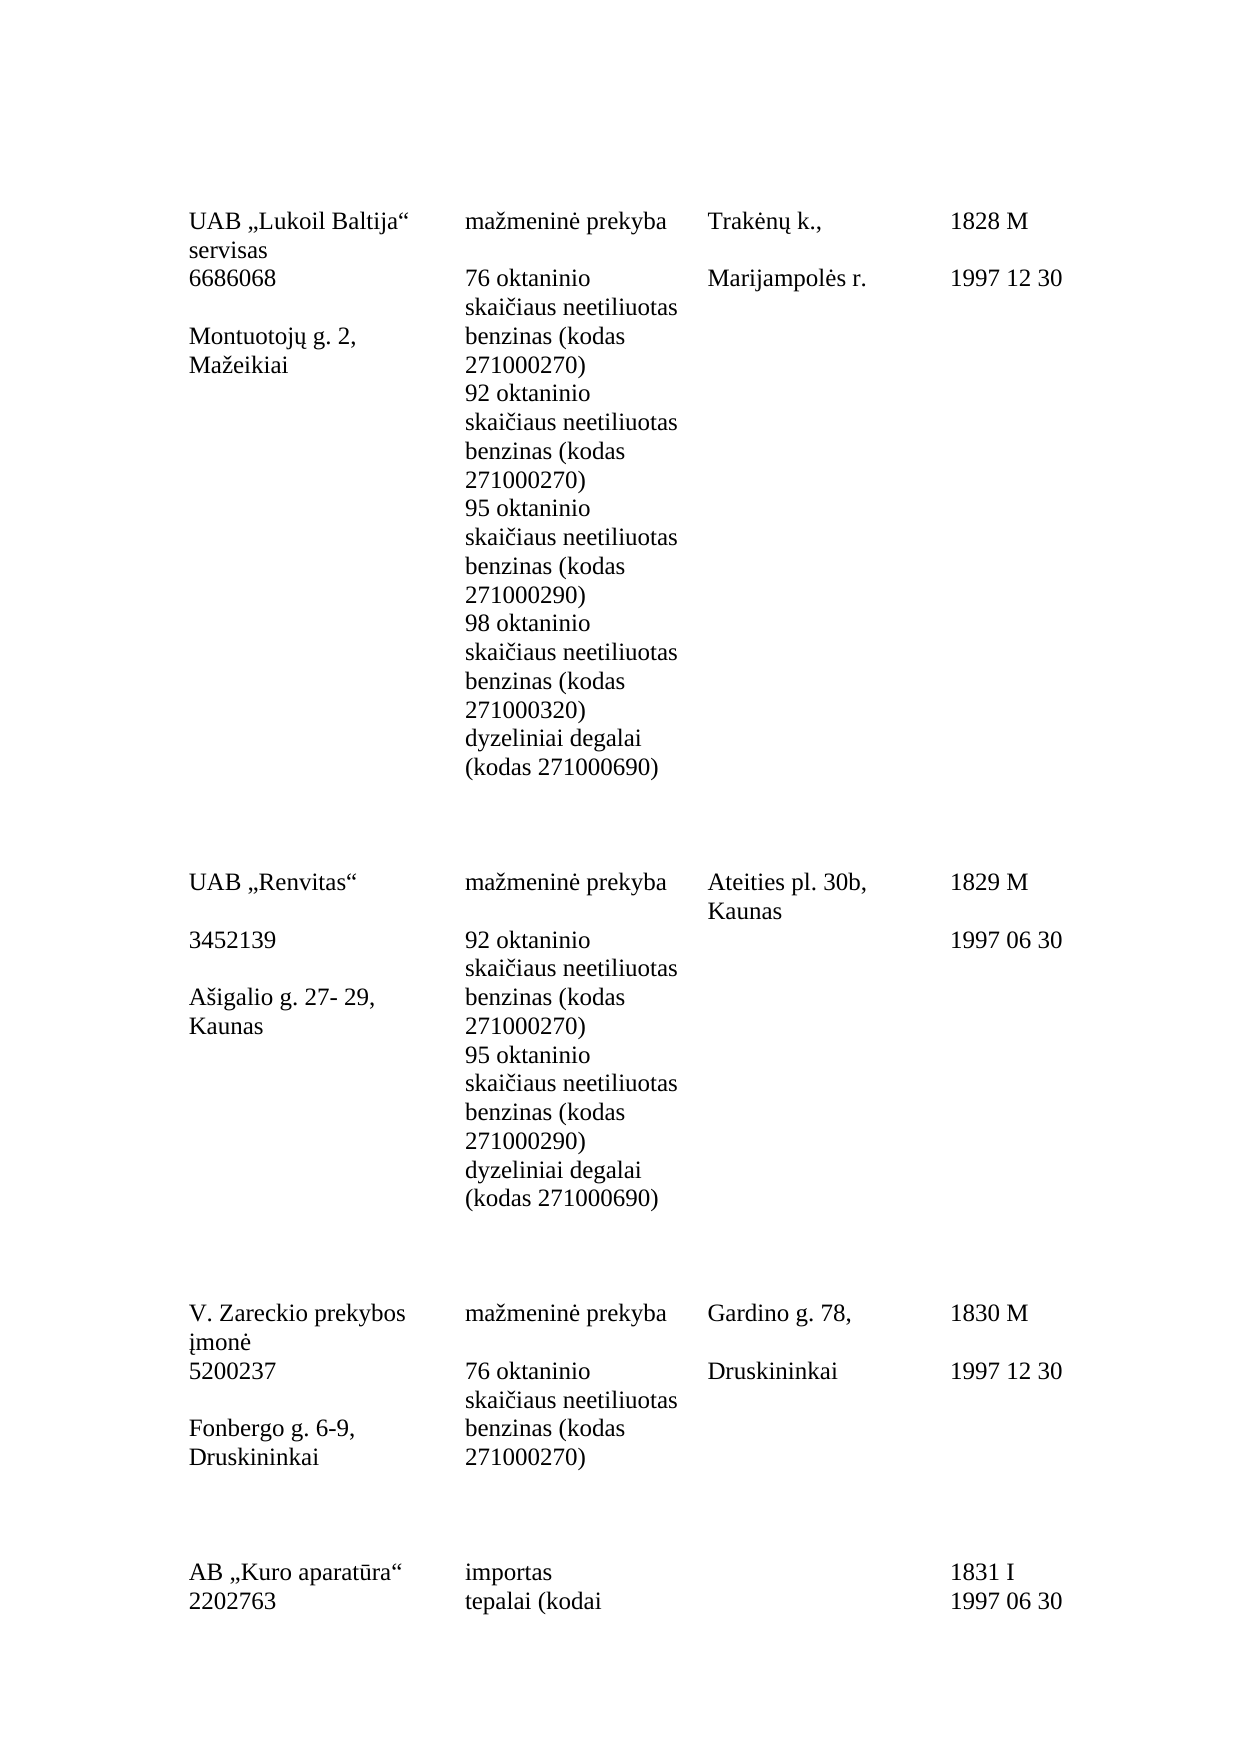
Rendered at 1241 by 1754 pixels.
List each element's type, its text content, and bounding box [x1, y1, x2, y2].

table_cell [454, 839, 696, 867]
table_cell [939, 982, 1181, 1040]
table_cell 95 oktaninio skaičiaus neetiliuotas [454, 1040, 696, 1097]
table_cell 76 oktaninio skaičiaus neetiliuotas [454, 1356, 696, 1413]
table_cell [696, 1557, 938, 1586]
table_cell 1997 06 30 [939, 1586, 1181, 1615]
table_cell [696, 724, 938, 781]
table_cell [939, 1040, 1181, 1097]
table_cell 5200237 [177, 1356, 453, 1413]
table_cell [454, 1270, 696, 1298]
table_cell AB „Kuro aparatūra“ [177, 1557, 453, 1586]
table_cell [939, 839, 1181, 867]
table_cell 2202763 [177, 1586, 453, 1615]
table_cell [177, 1040, 453, 1097]
table_cell [696, 609, 938, 666]
table_cell Fonbergo g. 6-9, Druskininkai [177, 1414, 453, 1471]
table_cell [454, 1241, 696, 1270]
table_cell [696, 1414, 938, 1471]
table_cell [696, 1529, 938, 1557]
table_cell 1830 M [939, 1299, 1181, 1356]
table_cell [177, 1097, 453, 1155]
table_cell [177, 436, 453, 493]
table_cell [696, 925, 938, 982]
table_cell [939, 321, 1181, 378]
table_cell [696, 1586, 938, 1615]
table_cell [696, 177, 938, 206]
table_cell V. Zareckio prekybos įmonė [177, 1299, 453, 1356]
table_cell [696, 839, 938, 867]
table_cell [177, 1500, 453, 1528]
table_cell 92 oktaninio skaičiaus neetiliuotas [454, 379, 696, 436]
table_cell benzinas (kodas 271000290) [454, 551, 696, 608]
table_cell [454, 1500, 696, 1528]
table_cell 6686068 [177, 264, 453, 321]
table_cell benzinas (kodas 271000270) [454, 1414, 696, 1471]
table_cell [939, 436, 1181, 493]
table_cell [177, 839, 453, 867]
table_cell 1997 12 30 [939, 264, 1181, 321]
table_cell Ašigalio g. 27- 29, Kaunas [177, 982, 453, 1040]
table_cell [177, 1270, 453, 1298]
table_cell [177, 1241, 453, 1270]
table_cell [939, 1529, 1181, 1557]
table_cell [696, 1155, 938, 1212]
table_cell [939, 1155, 1181, 1212]
table_cell Trakėnų k., [696, 206, 938, 263]
table_cell 3452139 [177, 925, 453, 982]
table_cell mažmeninė prekyba [454, 1299, 696, 1356]
table_cell [939, 379, 1181, 436]
table_cell mažmeninė prekyba [454, 867, 696, 925]
table_cell benzinas (kodas 271000270) [454, 436, 696, 493]
table_cell [696, 321, 938, 378]
table_cell [696, 1471, 938, 1500]
table_cell dyzeliniai degalai (kodas 271000690) [454, 724, 696, 781]
table_cell [177, 494, 453, 551]
table_cell [177, 781, 453, 810]
table_cell [696, 436, 938, 493]
table_cell [939, 494, 1181, 551]
table_cell [696, 1212, 938, 1241]
table_cell importas [454, 1557, 696, 1586]
table_cell [177, 551, 453, 608]
table_cell [454, 177, 696, 206]
table_cell [696, 379, 938, 436]
table_cell [696, 1500, 938, 1528]
table_cell benzinas (kodas 271000270) [454, 982, 696, 1040]
table_cell [939, 810, 1181, 838]
table_cell [939, 1500, 1181, 1528]
table_cell tepalai (kodai [454, 1586, 696, 1615]
table_cell [696, 1040, 938, 1097]
table_cell Druskininkai [696, 1356, 938, 1413]
table_cell [939, 666, 1181, 723]
table_cell [939, 1471, 1181, 1500]
table_cell 1997 06 30 [939, 925, 1181, 982]
table_cell benzinas (kodas 271000290) [454, 1097, 696, 1155]
table_cell [177, 379, 453, 436]
table_cell [177, 724, 453, 781]
table_cell benzinas (kodas 271000320) [454, 666, 696, 723]
table_cell [177, 1471, 453, 1500]
table_cell Ateities pl. 30b, Kaunas [696, 867, 938, 925]
table_cell [454, 1471, 696, 1500]
table_cell [939, 609, 1181, 666]
table_cell 1831 I [939, 1557, 1181, 1586]
table_cell mažmeninė prekyba [454, 206, 696, 263]
table_cell 76 oktaninio skaičiaus neetiliuotas [454, 264, 696, 321]
table_cell [939, 724, 1181, 781]
table_cell [939, 551, 1181, 608]
table_cell 92 oktaninio skaičiaus neetiliuotas [454, 925, 696, 982]
table_cell [177, 1529, 453, 1557]
table_cell [177, 666, 453, 723]
table_cell 1829 M [939, 867, 1181, 925]
table_cell [177, 609, 453, 666]
table_cell [696, 781, 938, 810]
table_cell Montuotojų g. 2, Mažeikiai [177, 321, 453, 378]
table_cell [939, 1097, 1181, 1155]
table_cell [939, 1414, 1181, 1471]
table_cell [454, 781, 696, 810]
table_cell Marijampolės r. [696, 264, 938, 321]
table_cell [696, 494, 938, 551]
table_cell [696, 666, 938, 723]
table_cell [939, 1270, 1181, 1298]
table_cell [939, 781, 1181, 810]
table_cell UAB „Lukoil Baltija“ servisas [177, 206, 453, 263]
table_cell [454, 810, 696, 838]
table_cell 1997 12 30 [939, 1356, 1181, 1413]
table_cell [454, 1529, 696, 1557]
table_cell 95 oktaninio skaičiaus neetiliuotas [454, 494, 696, 551]
table_cell [696, 1241, 938, 1270]
table_cell 98 oktaninio skaičiaus neetiliuotas [454, 609, 696, 666]
table_cell [939, 1241, 1181, 1270]
table_cell [696, 982, 938, 1040]
table_cell [696, 1270, 938, 1298]
table_cell [454, 1212, 696, 1241]
table_cell [696, 551, 938, 608]
table_cell UAB „Renvitas“ [177, 867, 453, 925]
table_cell [177, 810, 453, 838]
table_cell Gardino g. 78, [696, 1299, 938, 1356]
table_cell [696, 810, 938, 838]
table_cell dyzeliniai degalai (kodas 271000690) [454, 1155, 696, 1212]
table_cell [177, 1212, 453, 1241]
table_cell [177, 1155, 453, 1212]
table_cell [696, 1097, 938, 1155]
table_cell [177, 177, 453, 206]
table_cell [939, 177, 1181, 206]
table_cell 1828 M [939, 206, 1181, 263]
table_cell [939, 1212, 1181, 1241]
table_cell benzinas (kodas 271000270) [454, 321, 696, 378]
